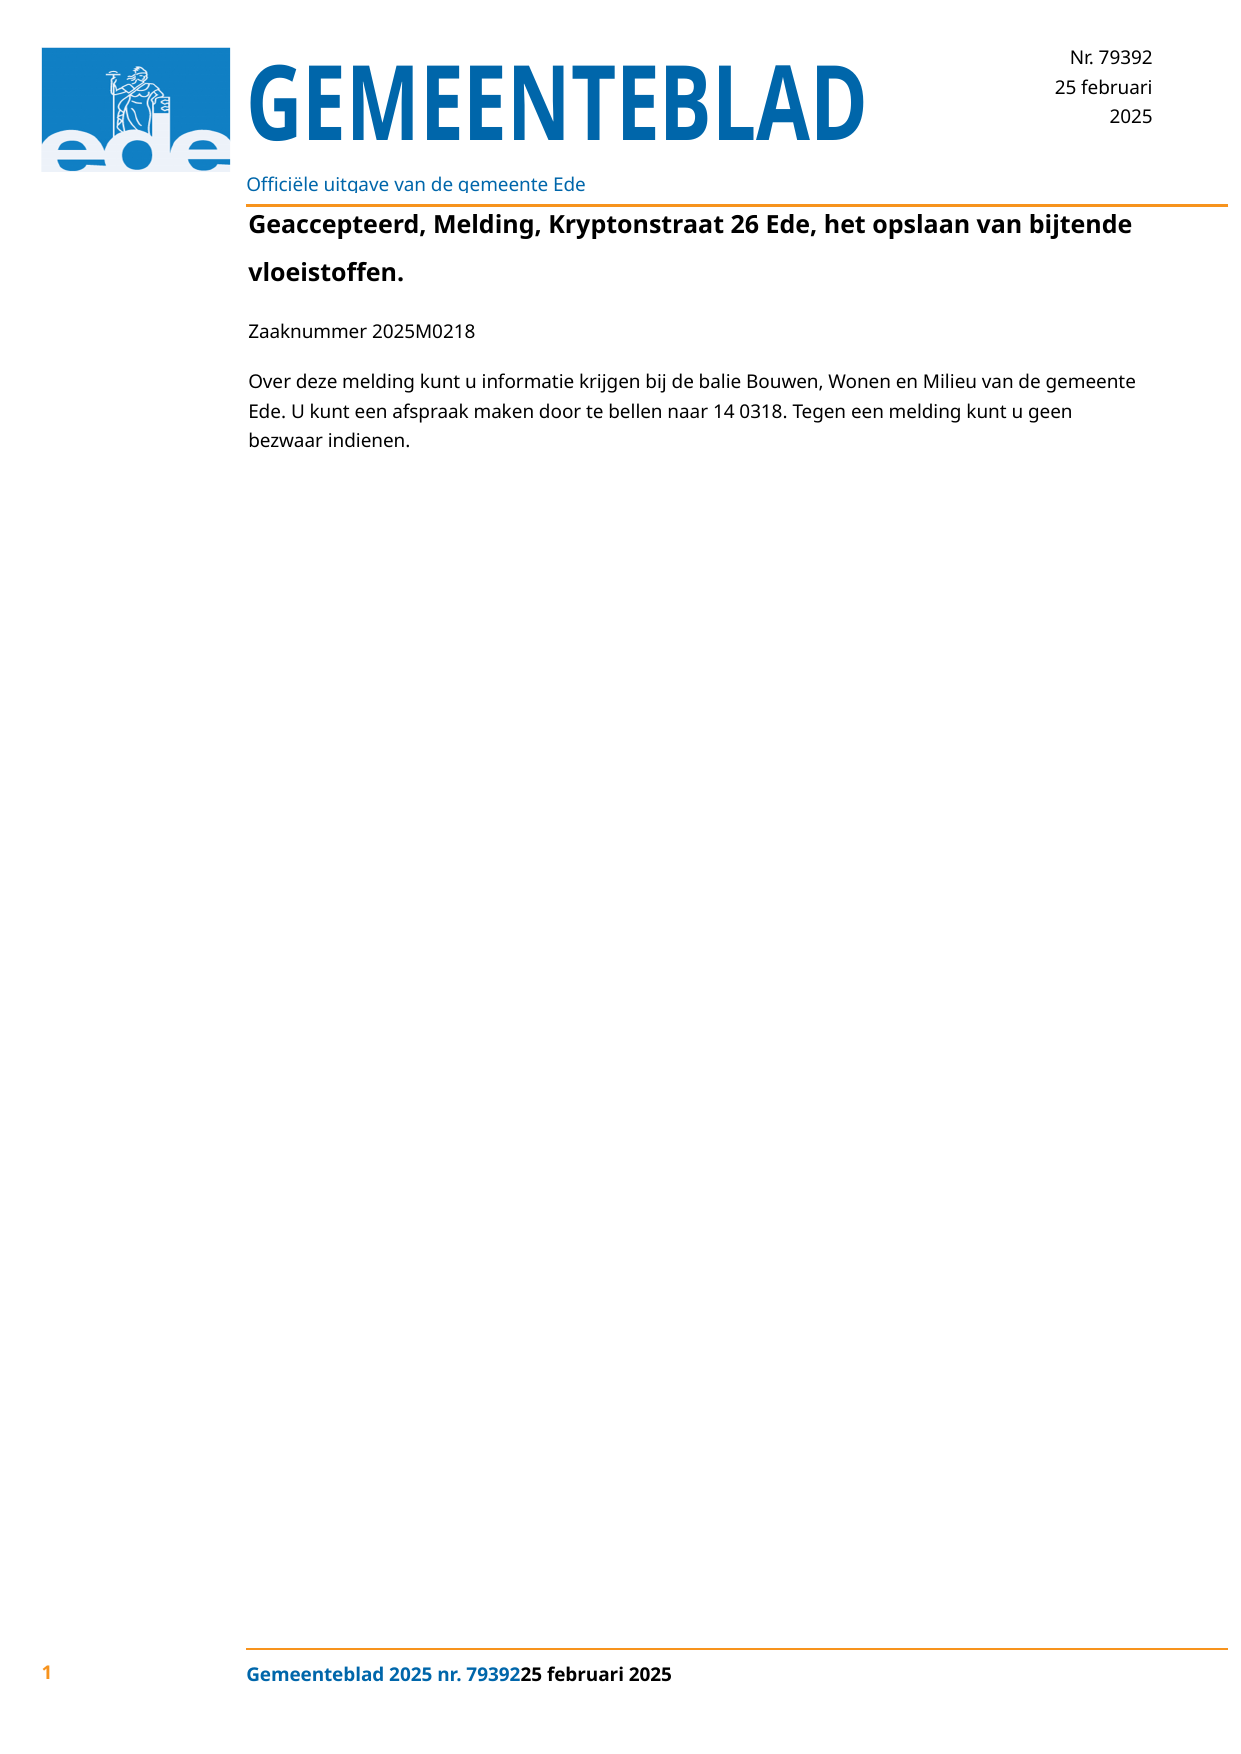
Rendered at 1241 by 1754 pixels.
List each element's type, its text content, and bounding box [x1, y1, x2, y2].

text Zaaknummer 2025M0218 [248, 318, 1152, 344]
picture [41, 47, 231, 172]
text Over deze melding kunt u informatie krijgen bij de balie Bouwen, Wonen en Milieu van de gemeente Ede. U kunt een afspraak maken door te bellen naar 14 0318. Tegen een melding kunt u geen bezwaar indienen. [248, 368, 1152, 453]
text Geaccepteerd, Melding, Kryptonstraat 26 Ede, het opslaan van bijtende vloeistoffen. [248, 207, 1152, 288]
